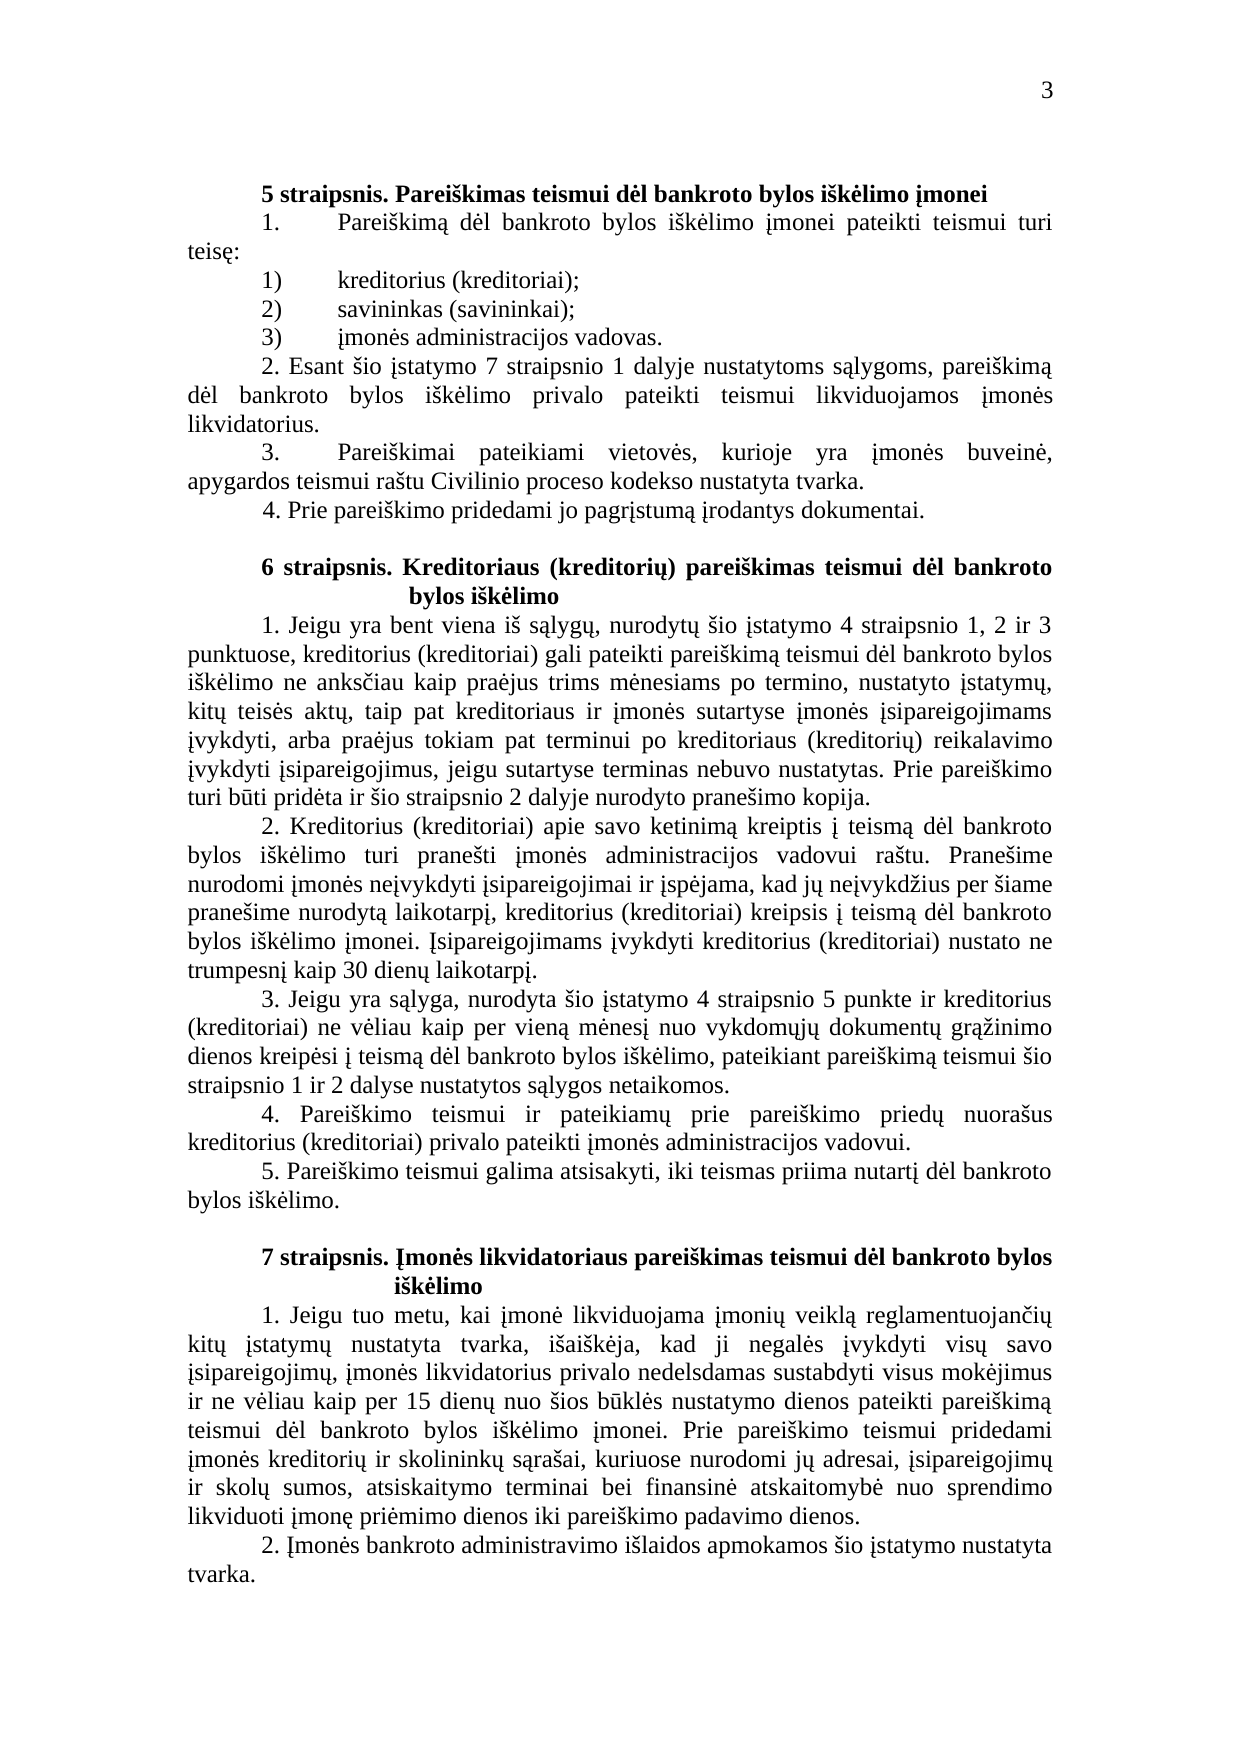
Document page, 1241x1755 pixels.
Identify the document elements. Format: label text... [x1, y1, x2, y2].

text 1. Jeigu tuo metu, kai įmonė likviduojama įmonių veiklą reglamentuojančių kitų įstatymų nustatyta tvarka, išaiškėja, kad ji negalės įvykdyti visų savo įsipareigojimų, įmonės likvidatorius privalo nedelsdamas sustabdyti visus mokėjimus ir ne vėliau kaip per 15 dienų nuo šios būklės nustatymo dienos pateikti pareiškimą teismui dėl bankroto bylos iškėlimo įmonei. Prie pareiškimo teismui pridedami įmonės kreditorių ir skolininkų sąrašai, kuriuose nurodomi jų adresai, įsipareigojimų ir skolų sumos, atsiskaitymo terminai bei finansinė atskaitomybė nuo sprendimo likviduoti įmonę priėmimo dienos iki pareiškimo padavimo dienos. [187, 1300, 1053, 1530]
text 3. Jeigu yra sąlyga, nurodyta šio įstatymo 4 straipsnio 5 punkte ir kreditorius (kreditoriai) ne vėliau kaip per vieną mėnesį nuo vykdomųjų dokumentų grąžinimo dienos kreipėsi į teismą dėl bankroto bylos iškėlimo, pateikiant pareiškimą teismui šio straipsnio 1 ir 2 dalyse nustatytos sąlygos netaikomos. [187, 984, 1053, 1099]
text 5 straipsnis. Pareiškimas teismui dėl bankroto bylos iškėlimo įmonei [187, 179, 1053, 207]
text 2. Kreditorius (kreditoriai) apie savo ketinimą kreiptis į teismą dėl bankroto bylos iškėlimo turi pranešti įmonės administracijos vadovui raštu. Pranešime nurodomi įmonės neįvykdyti įsipareigojimai ir įspėjama, kad jų neįvykdžius per šiame pranešime nurodytą laikotarpį, kreditorius (kreditoriai) kreipsis į teismą dėl bankroto bylos iškėlimo įmonei. Įsipareigojimams įvykdyti kreditorius (kreditoriai) nustato ne trumpesnį kaip 30 dienų laikotarpį. [187, 811, 1053, 984]
text 1. Pareiškimą dėl bankroto bylos iškėlimo įmonei pateikti teismui turi teisę: [187, 207, 1053, 265]
text 3) įmonės administracijos vadovas. [187, 322, 1053, 351]
text 4. Pareiškimo teismui ir pateikiamų prie pareiškimo priedų nuorašus kreditorius (kreditoriai) privalo pateikti įmonės administracijos vadovui. [187, 1099, 1053, 1156]
text 2. Esant šio įstatymo 7 straipsnio 1 dalyje nustatytoms sąlygoms, pareiškimą dėl bankroto bylos iškėlimo privalo pateikti teismui likviduojamos įmonės likvidatorius. [187, 351, 1053, 437]
text 4. Prie pareiškimo pridedami jo pagrįstumą įrodantys dokumentai. [187, 495, 1053, 524]
text 7 straipsnis. Įmonės likvidatoriaus pareiškimas teismui dėl bankroto bylos iškėlimo [261, 1242, 1053, 1300]
text 2) savininkas (savininkai); [187, 294, 1053, 322]
text 6 straipsnis. Kreditoriaus (kreditorių) pareiškimas teismui dėl bankroto bylos iškėlimo [261, 552, 1053, 610]
text 1. Jeigu yra bent viena iš sąlygų, nurodytų šio įstatymo 4 straipsnio 1, 2 ir 3 punktuose, kreditorius (kreditoriai) gali pateikti pareiškimą teismui dėl bankroto bylos iškėlimo ne anksčiau kaip praėjus trims mėnesiams po termino, nustatyto įstatymų, kitų teisės aktų, taip pat kreditoriaus ir įmonės sutartyse įmonės įsipareigojimams įvykdyti, arba praėjus tokiam pat terminui po kreditoriaus (kreditorių) reikalavimo įvykdyti įsipareigojimus, jeigu sutartyse terminas nebuvo nustatytas. Prie pareiškimo turi būti pridėta ir šio straipsnio 2 dalyje nurodyto pranešimo kopija. [187, 610, 1053, 811]
text 5. Pareiškimo teismui galima atsisakyti, iki teismas priima nutartį dėl bankroto bylos iškėlimo. [187, 1156, 1053, 1214]
text 1) kreditorius (kreditoriai); [187, 265, 1053, 294]
text 3. Pareiškimai pateikiami vietovės, kurioje yra įmonės buveinė, apygardos teismui raštu Civilinio proceso kodekso nustatyta tvarka. [187, 437, 1053, 495]
text 2. Įmonės bankroto administravimo išlaidos apmokamos šio įstatymo nustatyta tvarka. [187, 1530, 1053, 1587]
